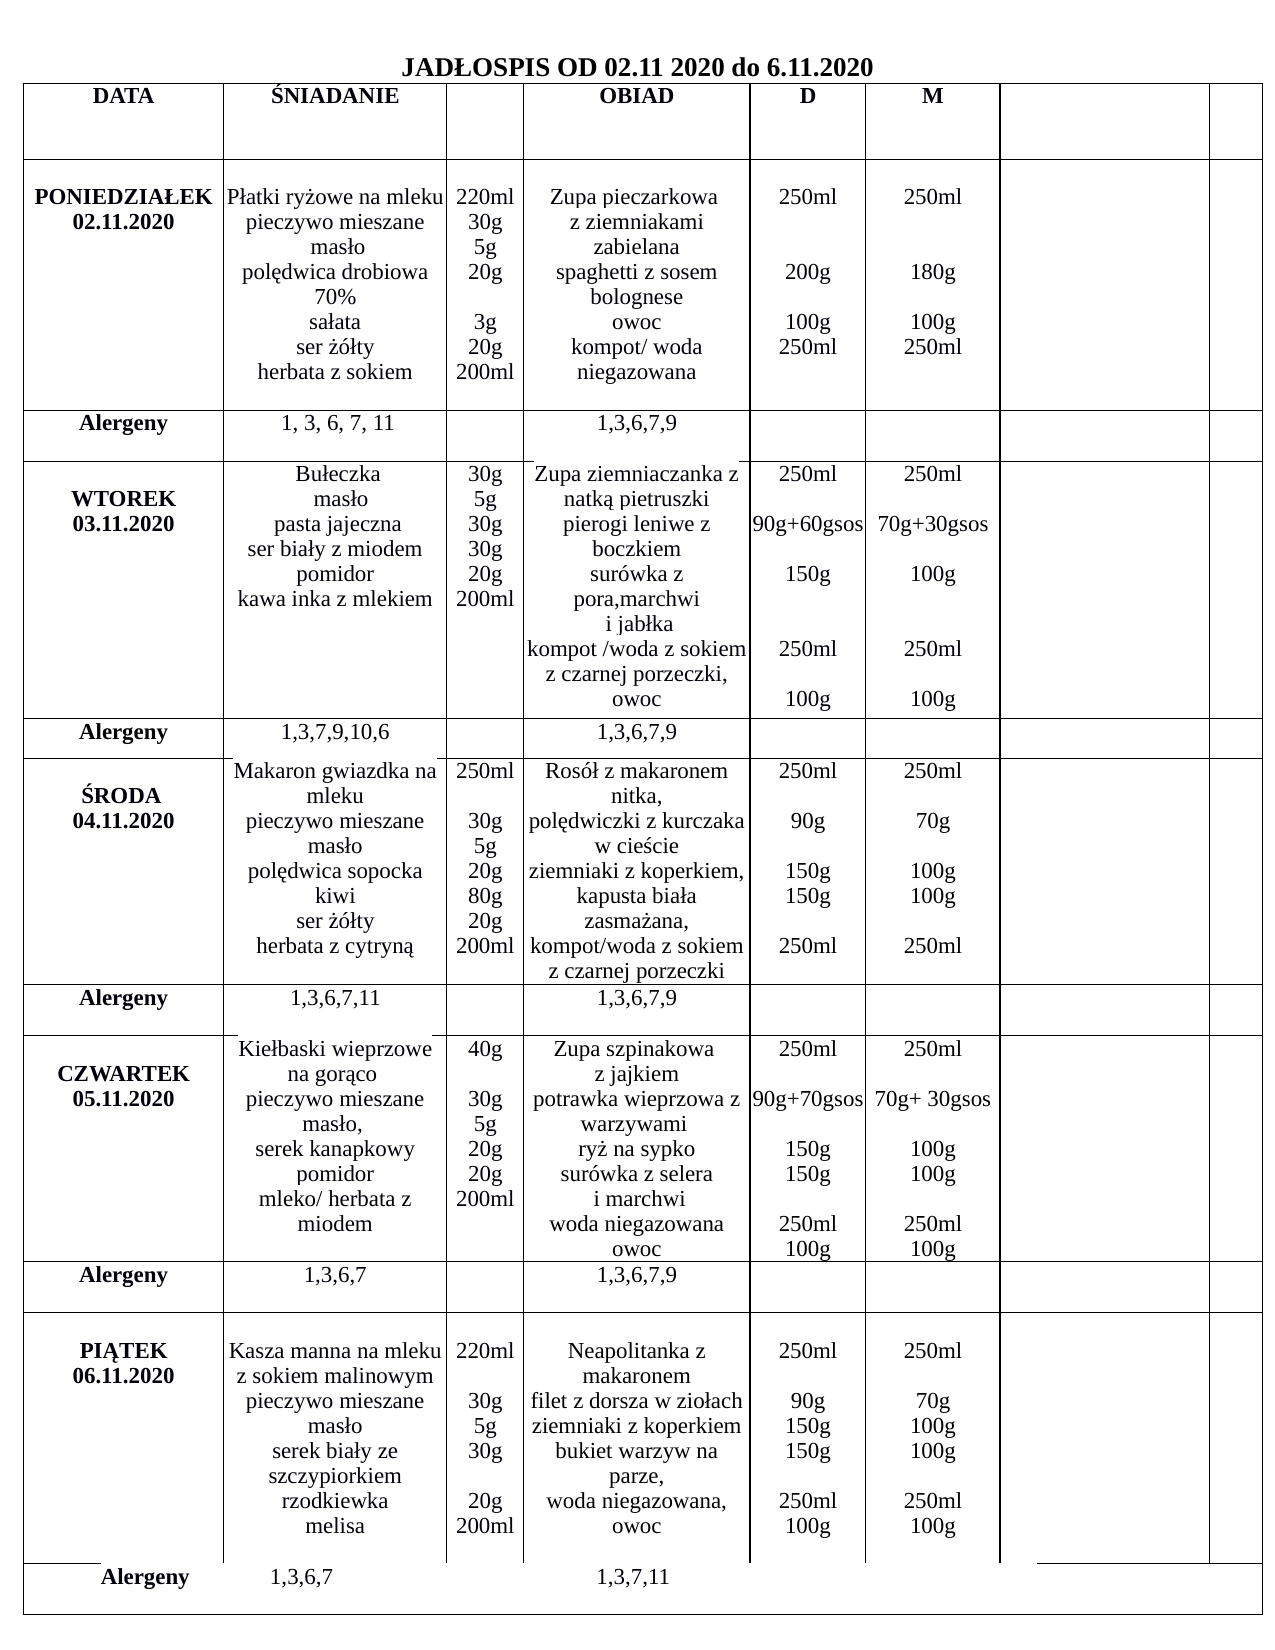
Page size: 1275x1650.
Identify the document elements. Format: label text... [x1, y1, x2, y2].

table_header M [866, 84, 999, 158]
table_header [447, 84, 523, 158]
table_cell 220ml 30g 5g 30g 20g 200ml [447, 1313, 523, 1563]
table_cell [1001, 1313, 1209, 1563]
table_cell [751, 1262, 865, 1312]
table_header [1210, 84, 1262, 158]
table_cell Płatki ryżowe na mleku pieczywo mieszane masło polędwica drobiowa 70% sałata ser żółty herbata z sokiem [224, 160, 446, 409]
text JADŁOSPIS OD 02.11 2020 do 6.11.2020 [187, 51, 1087, 82]
table_cell Alergeny [24, 411, 223, 461]
table_cell [447, 719, 523, 758]
table_cell Zupa szpinakowa z jajkiem potrawka wieprzowa z warzywami ryż na sypko surówka z selera i marchwi woda niegazowana owoc [524, 1036, 749, 1261]
table_cell [1210, 1313, 1262, 1563]
table_cell 1,3,6,7,9 [524, 985, 749, 1035]
table_cell Rosół z makaronem nitka, polędwiczki z kurczaka w cieście ziemniaki z koperkiem, kapusta biała zasmażana, kompot/woda z sokiem z czarnej porzeczki [524, 759, 749, 984]
table_header OBIAD [524, 84, 749, 158]
table_cell 1,3,6,7 [224, 1262, 446, 1312]
table_cell 250ml 200g 100g 250ml [751, 160, 865, 409]
table_cell 1,3,6,7,9 [524, 411, 749, 461]
table_cell [866, 719, 999, 758]
table_cell [1210, 1036, 1262, 1261]
table_cell [1210, 1262, 1262, 1312]
table_cell [1001, 1262, 1209, 1312]
table_cell 30g 5g 30g 30g 20g 200ml [447, 462, 523, 718]
table_cell 250ml 90g 150g 150g 250ml [751, 759, 865, 984]
table_header D [751, 84, 865, 158]
table_cell ŚRODA 04.11.2020 [24, 759, 223, 984]
table_cell [447, 1262, 523, 1312]
table_cell 1,3,7,9,10,6 [224, 719, 446, 758]
table_cell [1001, 719, 1209, 758]
table_cell [1001, 462, 1209, 718]
table_cell PIĄTEK 06.11.2020 [24, 1313, 223, 1563]
table_cell [1210, 985, 1262, 1035]
table_cell [1001, 1036, 1209, 1261]
table_cell Neapolitanka z makaronem filet z dorsza w ziołach ziemniaki z koperkiem bukiet warzyw na parze, woda niegazowana, owoc [524, 1313, 749, 1563]
table_cell Zupa pieczarkowa z ziemniakami zabielana spaghetti z sosem bolognese owoc kompot/ woda niegazowana [524, 160, 749, 409]
table_cell 1,3,6,7,9 [524, 719, 749, 758]
table_cell [1210, 160, 1262, 409]
table_cell [751, 719, 865, 758]
table_cell [447, 411, 523, 461]
table_cell 40g 30g 5g 20g 20g 200ml [447, 1036, 523, 1261]
table_cell Makaron gwiazdka na mleku pieczywo mieszane masło polędwica sopocka kiwi ser żółty herbata z cytryną [224, 759, 446, 984]
table_cell WTOREK 03.11.2020 [24, 462, 223, 718]
table_cell 1, 3, 6, 7, 11 [224, 411, 446, 461]
table_header ŚNIADANIE [224, 84, 446, 158]
table_cell [866, 985, 999, 1035]
table_cell [1210, 759, 1262, 984]
table_cell [1210, 719, 1262, 758]
table_cell 250ml 70g+ 30gsos 100g 100g 250ml 100g [866, 1036, 999, 1261]
table_cell [1210, 411, 1262, 461]
table_cell Zupa ziemniaczanka z natką pietruszki pierogi leniwe z boczkiem surówka z pora,marchwi i jabłka kompot /woda z sokiem z czarnej porzeczki, owoc [524, 462, 749, 718]
table_header DATA [24, 84, 223, 158]
table_cell 1,3,6,7,11 [224, 985, 446, 1035]
table_cell 1,3,6,7,9 [524, 1262, 749, 1312]
table_cell [1001, 411, 1209, 461]
table_cell [866, 1262, 999, 1312]
table_cell Alergeny [24, 719, 223, 758]
table_cell [751, 411, 865, 461]
table_cell Bułeczka masło pasta jajeczna ser biały z miodem pomidor kawa inka z mlekiem [224, 462, 446, 718]
table_cell Alergeny [24, 1262, 223, 1312]
table_cell 250ml 180g 100g 250ml [866, 160, 999, 409]
table_cell [1001, 985, 1209, 1035]
table_cell [447, 985, 523, 1035]
table_cell 250ml 90g+60gsos 150g 250ml 100g [751, 462, 865, 718]
table_cell CZWARTEK 05.11.2020 [24, 1036, 223, 1261]
table_cell Alergeny 1,3,6,7 1,3,7,11 [24, 1564, 1262, 1614]
table_header [1001, 84, 1209, 158]
table_cell [866, 411, 999, 461]
table_cell Alergeny [24, 985, 223, 1035]
table_cell [1210, 462, 1262, 718]
table_cell [1001, 160, 1209, 409]
table_cell [751, 985, 865, 1035]
table_cell 250ml 70g+30gsos 100g 250ml 100g [866, 462, 999, 718]
table_cell 250ml 90g 150g 150g 250ml 100g [751, 1313, 865, 1563]
table_cell 250ml 90g+70gsos 150g 150g 250ml 100g [751, 1036, 865, 1261]
table_cell 250ml 70g 100g 100g 250ml [866, 759, 999, 984]
table_cell 250ml 30g 5g 20g 80g 20g 200ml [447, 759, 523, 984]
table_cell 220ml 30g 5g 20g 3g 20g 200ml [447, 160, 523, 409]
table_cell 250ml 70g 100g 100g 250ml 100g [866, 1313, 999, 1563]
table_cell [1001, 759, 1209, 984]
table_cell Kiełbaski wieprzowe na gorąco pieczywo mieszane masło, serek kanapkowy pomidor mleko/ herbata z miodem [224, 1036, 446, 1261]
table_cell PONIEDZIAŁEK 02.11.2020 [24, 160, 223, 409]
table_cell Kasza manna na mleku z sokiem malinowym pieczywo mieszane masło serek biały ze szczypiorkiem rzodkiewka melisa [224, 1313, 446, 1563]
